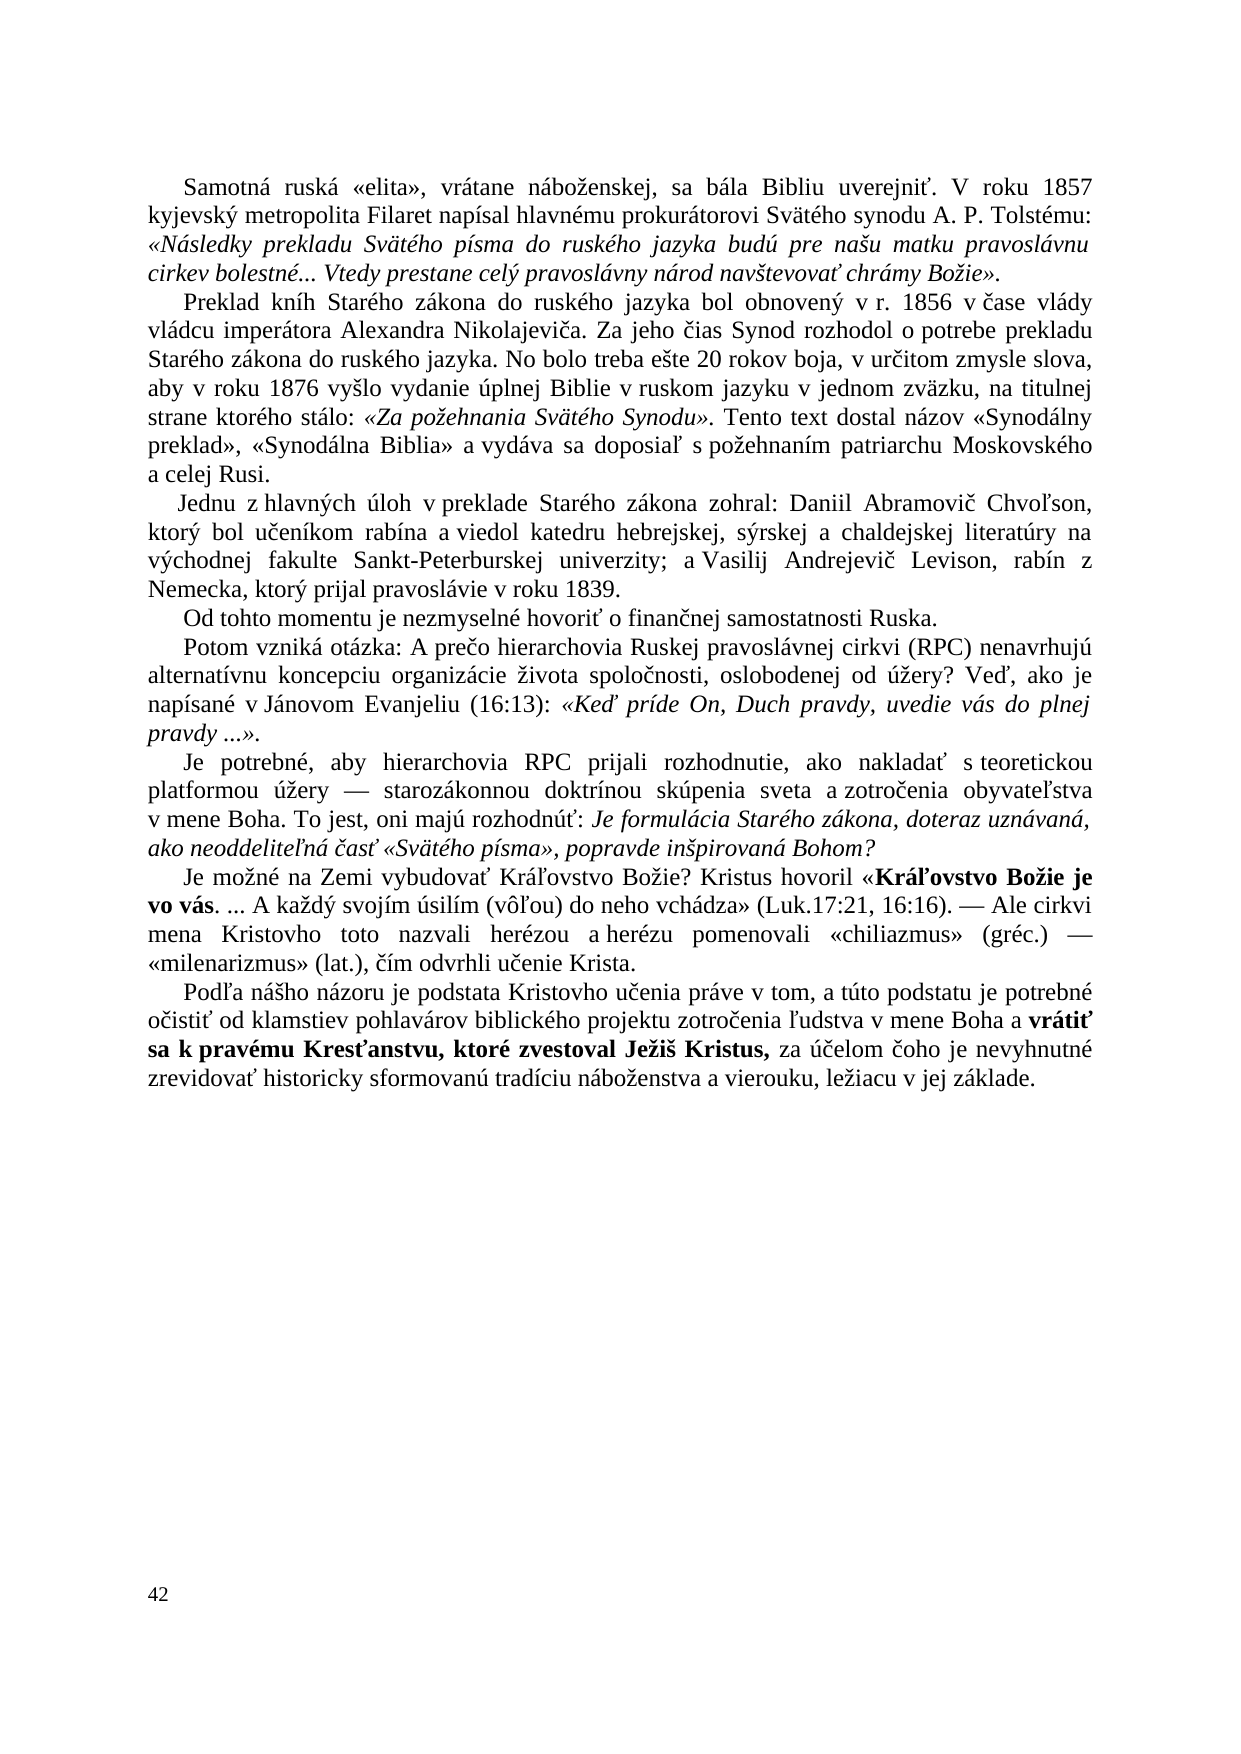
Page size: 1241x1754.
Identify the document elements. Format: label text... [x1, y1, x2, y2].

text Samotná ruská «elita», vrátane náboženskej, sa bála Bibliu uverejniť. V roku 1857 kyjevský metropolita Filaret napísal hlavnému prokurátorovi Svätého synodu А. P. Tolstému: «Následky prekladu Svätého písma do ruského jazyka budú pre našu matku pravoslávnu cirkev bolestné... Vtedy prestane celý pravoslávny národ navštevovať chrámy Božie». [148, 172, 1093, 287]
text Jednu z hlavných úloh v preklade Starého zákona zohral: Daniil Abramovič Chvoľson, ktorý bol učeníkom rabína a viedol katedru hebrejskej, sýrskej a chaldejskej literatúry na východnej fakulte Sankt-Peterburskej univerzity; a Vasilij Andrejevič Levison, rabín z Nemecka, ktorý prijal pravoslávie v roku 1839. [148, 488, 1093, 603]
text Je potrebné, aby hierarchovia RPC prijali rozhodnutie, ako nakladať s teoretickou platformou úžery — starozákonnou doktrínou skúpenia sveta a zotročenia obyvateľstva v mene Boha. To jest, oni majú rozhodnúť: Je formulácia Starého zákona, doteraz uznávaná, ako neoddeliteľná časť «Svätého písma», popravde inšpirovaná Bohom? [148, 747, 1093, 862]
text Je možné na Zemi vybudovať Kráľovstvo Božie? Kristus hovoril «Kráľovstvo Božie je vo vás. ... A každý svojím úsilím (vôľou) do neho vchádza» (Luk.17:21, 16:16). — Ale cirkvi mena Kristovho toto nazvali herézou a herézu pomenovali «chiliazmus» (gréc.) — «milenarizmus» (lat.), čím odvrhli učenie Krista. [148, 862, 1093, 977]
text Potom vzniká otázka: A prečo hierarchovia Ruskej pravoslávnej cirkvi (RPC) nenavrhujú alternatívnu koncepciu organizácie života spoločnosti, oslobodenej od úžery? Veď, ako je napísané v Jánovom Evanjeliu (16:13): «Keď príde On, Duch pravdy, uvedie vás do plnej pravdy ...». [148, 632, 1093, 747]
text Preklad kníh Starého zákona do ruského jazyka bol obnovený v r. 1856 v čase vlády vládcu imperátora Alexandra Nikolajeviča. Za jeho čias Synod rozhodol o potrebe prekladu Starého zákona do ruského jazyka. No bolo treba ešte 20 rokov boja, v určitom zmysle slova, aby v roku 1876 vyšlo vydanie úplnej Biblie v ruskom jazyku v jednom zväzku, na titulnej strane ktorého stálo: «Za požehnania Svätého Synodu». Tento text dostal názov «Synodálny preklad», «Synodálna Biblia» a vydáva sa doposiaľ s požehnaním patriarchu Moskovského a celej Rusi. [148, 287, 1093, 488]
text Podľa nášho názoru je podstata Kristovho učenia práve v tom, a túto podstatu je potrebné očistiť od klamstiev pohlavárov biblického projektu zotročenia ľudstva v mene Boha a vrátiť sa k pravému Kresťanstvu, ktoré zvestoval Ježiš Kristus, za účelom čoho je nevyhnutné zrevidovať historicky sformovanú tradíciu náboženstva a vierouku, ležiacu v jej základe. [148, 977, 1093, 1092]
text Od tohto momentu je nezmyselné hovoriť o finančnej samostatnosti Ruska. [148, 603, 1093, 632]
